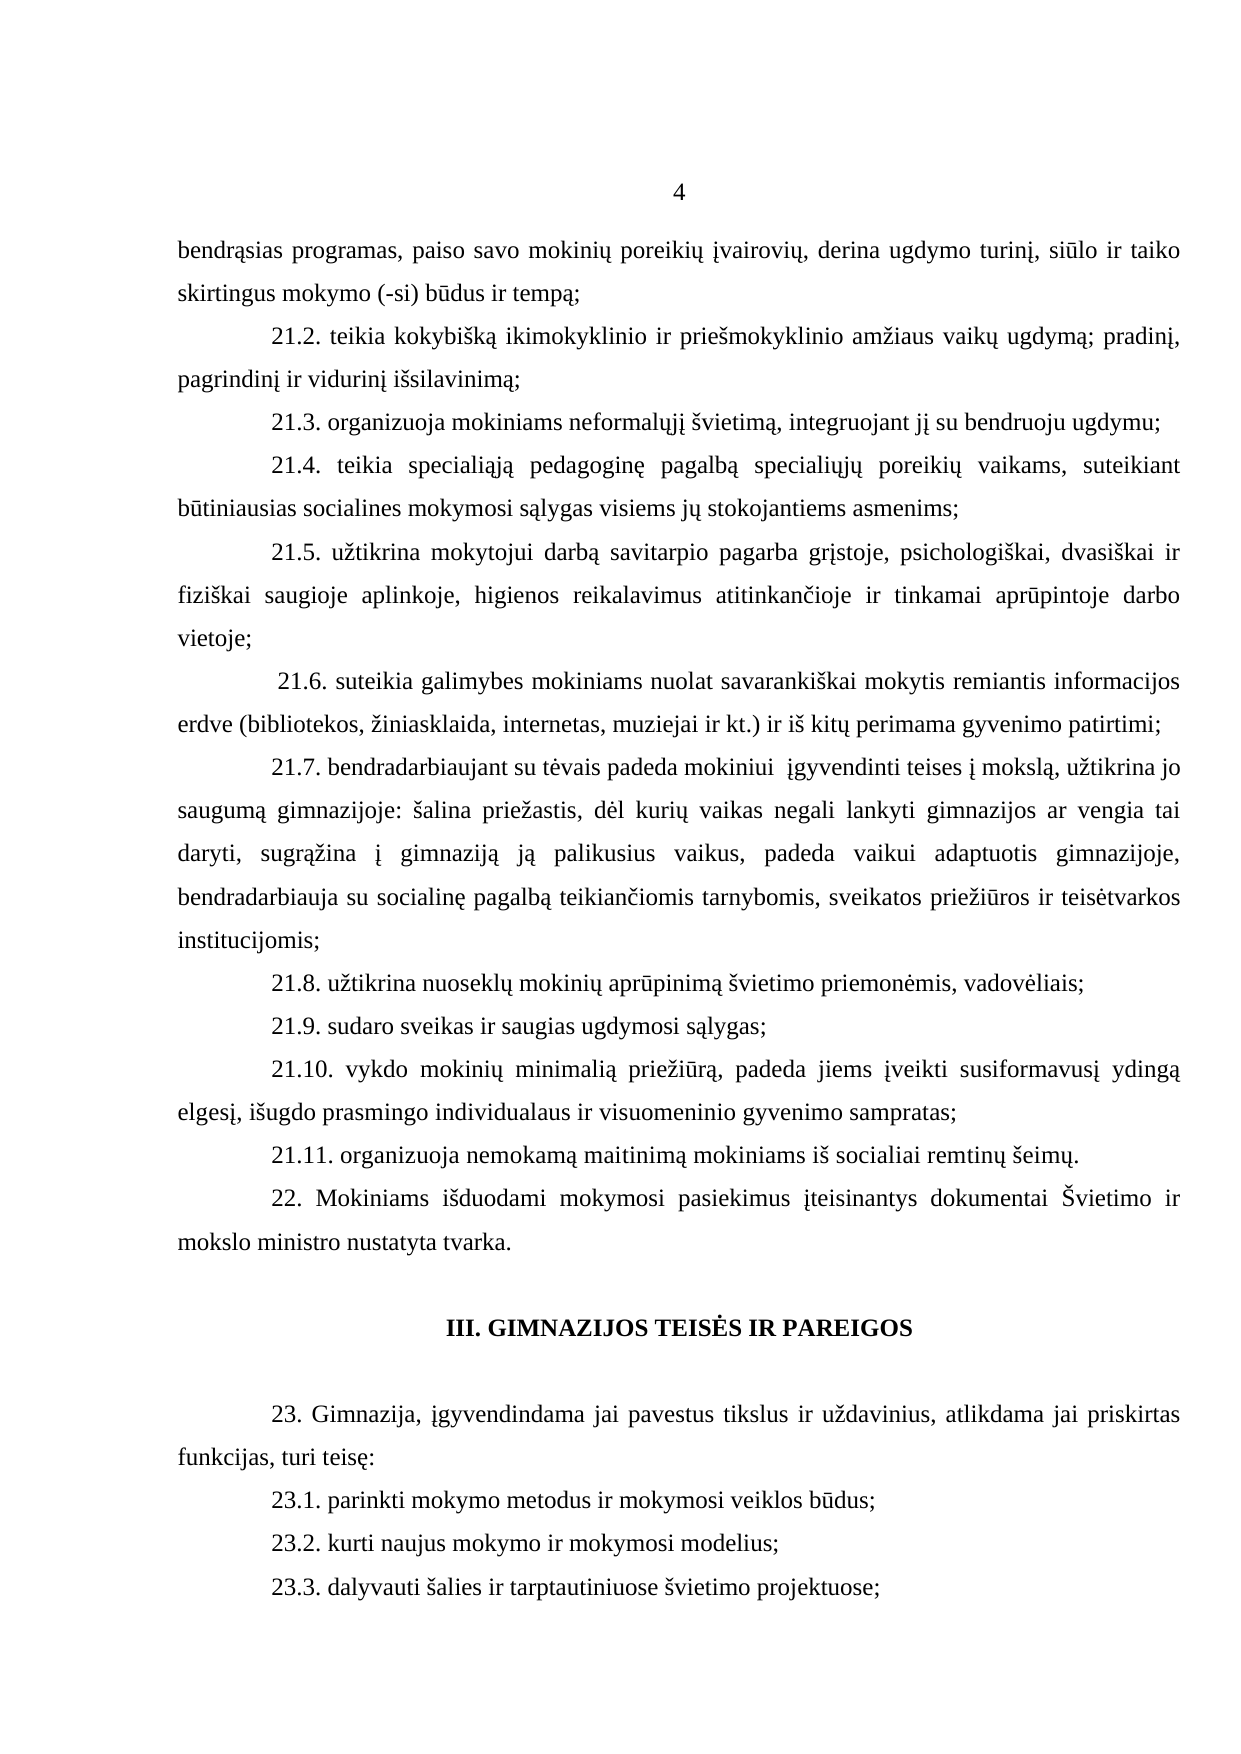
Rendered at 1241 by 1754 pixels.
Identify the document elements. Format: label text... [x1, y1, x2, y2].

text 23.1. parinkti mokymo metodus ir mokymosi veiklos būdus; [177, 1485, 1181, 1514]
text 22. Mokiniams išduodami mokymosi pasiekimus įteisinantys dokumentai Švietimo ir mokslo ministro nustatyta tvarka. [177, 1183, 1181, 1255]
text III. GIMNAZIJOS TEISĖS IR PAREIGOS [177, 1313, 1181, 1342]
text 21.4. teikia specialiąją pedagoginę pagalbą specialiųjų poreikių vaikams, suteikiant būtiniausias socialines mokymosi sąlygas visiems jų stokojantiems asmenims; [177, 450, 1181, 522]
text 21.5. užtikrina mokytojui darbą savitarpio pagarba grįstoje, psichologiškai, dvasiškai ir fiziškai saugioje aplinkoje, higienos reikalavimus atitinkančioje ir tinkamai aprūpintoje darbo vietoje; [177, 537, 1181, 652]
text 21.3. organizuoja mokiniams neformalųjį švietimą, integruojant jį su bendruoju ugdymu; [177, 407, 1181, 436]
text 21.8. užtikrina nuoseklų mokinių aprūpinimą švietimo priemonėmis, vadovėliais; [177, 968, 1181, 997]
text 21.6. suteikia galimybes mokiniams nuolat savarankiškai mokytis remiantis informacijos erdve (bibliotekos, žiniasklaida, internetas, muziejai ir kt.) ir iš kitų perimama gyvenimo patirtimi; [177, 666, 1181, 738]
text 23.3. dalyvauti šalies ir tarptautiniuose švietimo projektuose; [177, 1572, 1181, 1600]
text 21.2. teikia kokybišką ikimokyklinio ir priešmokyklinio amžiaus vaikų ugdymą; pradinį, pagrindinį ir vidurinį išsilavinimą; [177, 321, 1181, 393]
text 21.11. organizuoja nemokamą maitinimą mokiniams iš socialiai remtinų šeimų. [177, 1140, 1181, 1169]
text 21.10. vykdo mokinių minimalią priežiūrą, padeda jiems įveikti susiformavusį ydingą elgesį, išugdo prasmingo individualaus ir visuomeninio gyvenimo sampratas; [177, 1054, 1181, 1126]
text 23. Gimnazija, įgyvendindama jai pavestus tikslus ir uždavinius, atlikdama jai priskirtas funkcijas, turi teisę: [177, 1399, 1181, 1471]
text bendrąsias programas, paiso savo mokinių poreikių įvairovių, derina ugdymo turinį, siūlo ir taiko skirtingus mokymo (-si) būdus ir tempą; [177, 235, 1181, 307]
text 23.2. kurti naujus mokymo ir mokymosi modelius; [177, 1528, 1181, 1557]
text 21.9. sudaro sveikas ir saugias ugdymosi sąlygas; [177, 1011, 1181, 1040]
text 21.7. bendradarbiaujant su tėvais padeda mokiniui įgyvendinti teises į mokslą, užtikrina jo saugumą gimnazijoje: šalina priežastis, dėl kurių vaikas negali lankyti gimnazijos ar vengia tai daryti, sugrąžina į gimnaziją ją palikusius vaikus, padeda vaikui adaptuotis gimnazijoje, bendradarbiauja su socialinę pagalbą teikiančiomis tarnybomis, sveikatos priežiūros ir teisėtvarkos institucijomis; [177, 752, 1181, 953]
